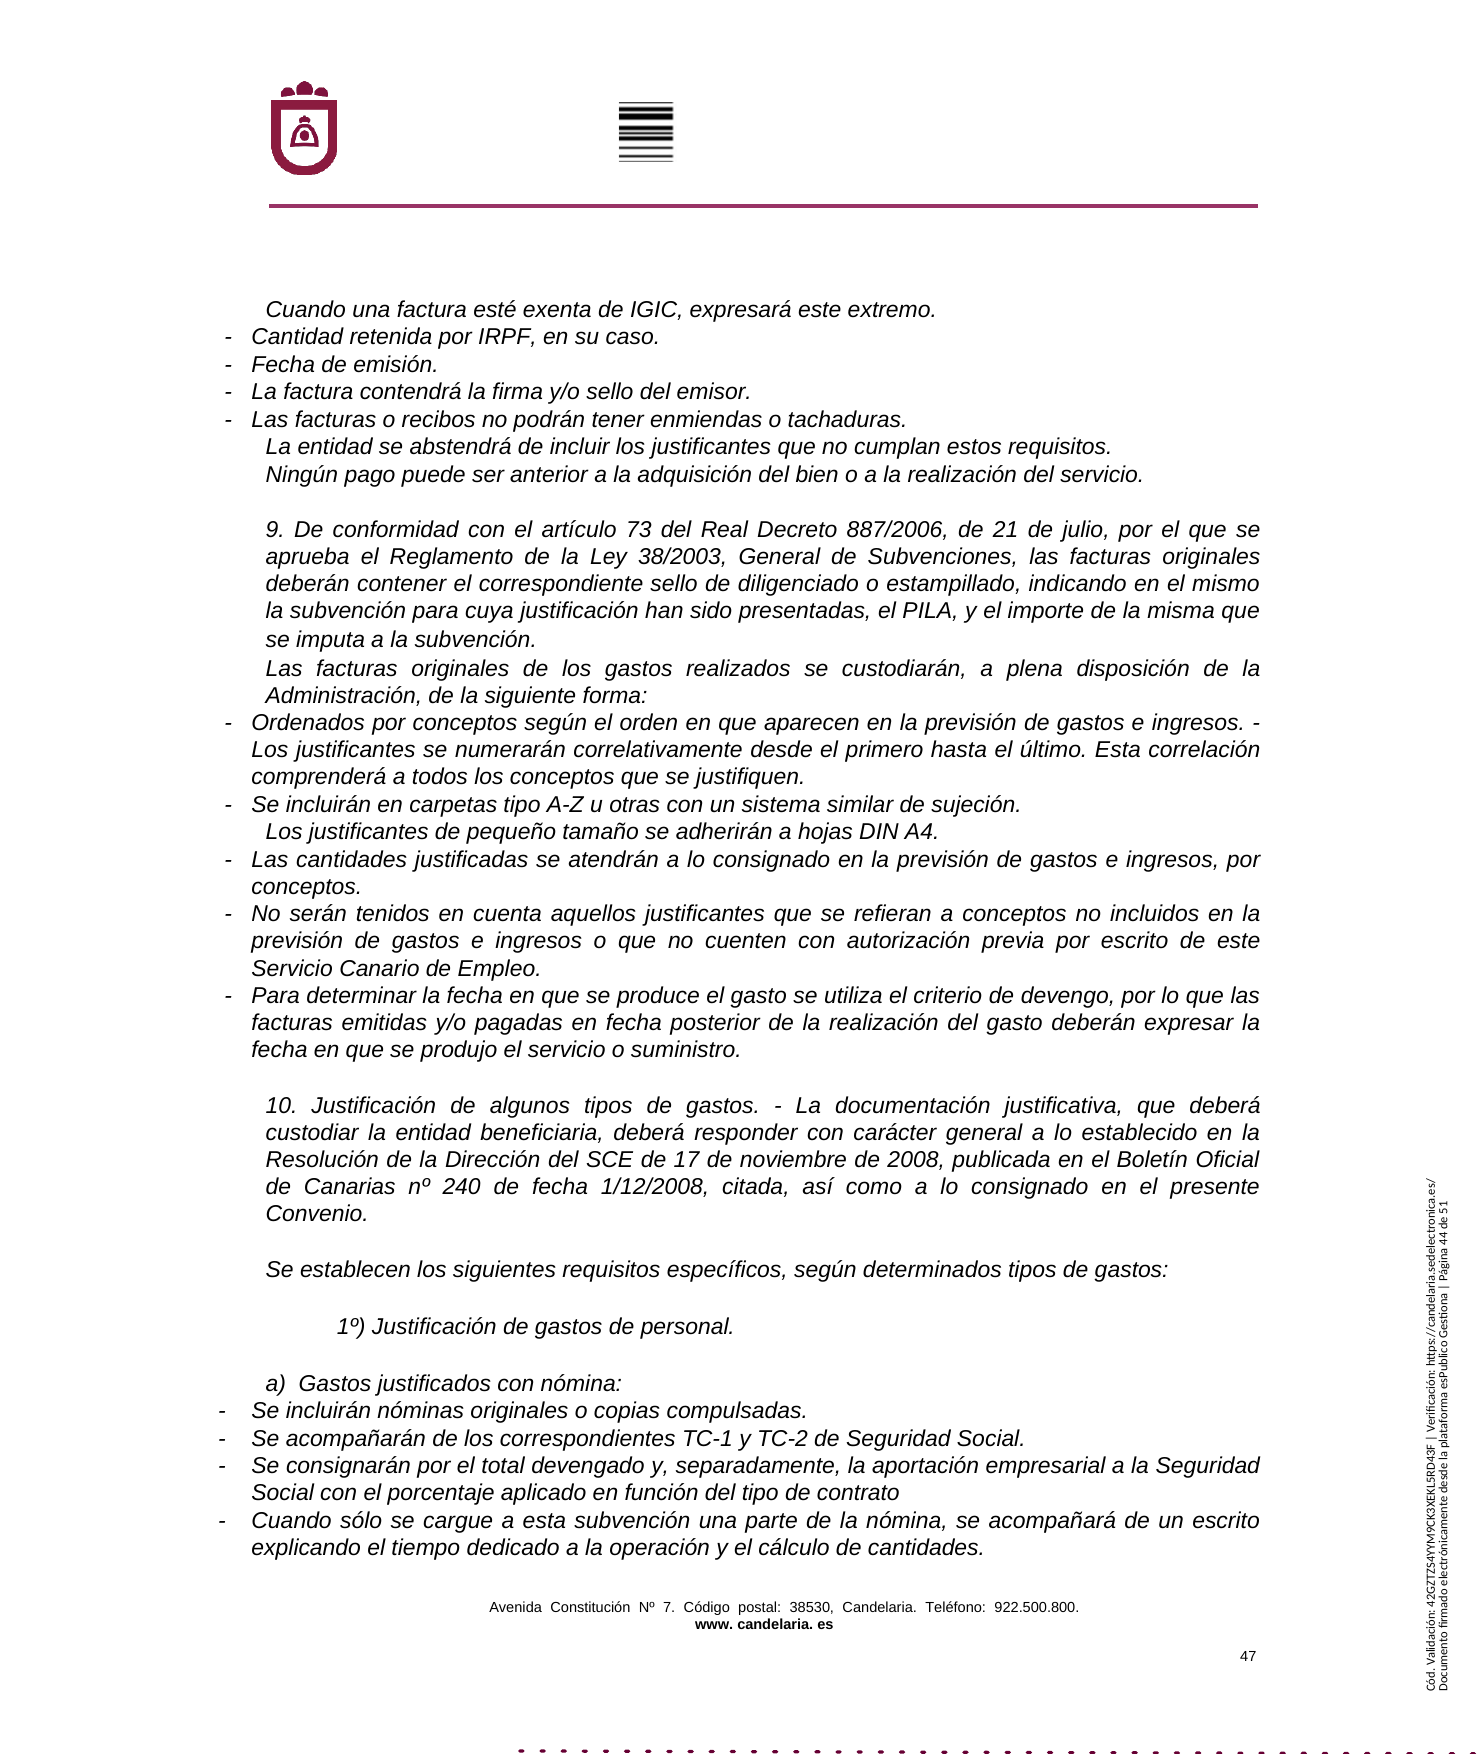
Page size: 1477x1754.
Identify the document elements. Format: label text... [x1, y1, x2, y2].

list Se incluirán nóminas originales o copias compulsadas. [218, 1397, 1263, 1423]
list Fecha de emisión. [224, 351, 1263, 377]
text 10. Justificación de algunos tipos de gastos. - La documentación justificativa, que deberá custodiar la entidad beneficiaria, deberá responder con carácter general a lo establecido en la Resolución de la Dirección del SCE de 17 de noviembre de 2008, publicada en el Boletín Oficial de Canarias nº 240 de fecha 1/12/2008, citada, así como a lo consignado en el presente Convenio. [265, 1092, 1263, 1227]
list Las facturas o recibos no podrán tener enmiendas o tachaduras. [224, 406, 1263, 432]
list No serán tenidos en cuenta aquellos justificantes que se refieran a conceptos no incluidos en la previsión de gastos e ingresos o que no cuenten con autorización previa por escrito de este Servicio Canario de Empleo. [224, 900, 1263, 981]
list Se incluirán en carpetas tipo A-Z u otras con un sistema similar de sujeción. [224, 791, 1263, 817]
text Cuando una factura esté exenta de IGIC, expresará este extremo. [265, 296, 1263, 322]
text La entidad se abstendrá de incluir los justificantes que no cumplan estos requisitos. [265, 433, 1263, 459]
list La factura contendrá la firma y/o sello del emisor. [224, 378, 1263, 404]
list Se acompañarán de los correspondientes TC-1 y TC-2 de Seguridad Social. [218, 1424, 1263, 1451]
text Se establecen los siguientes requisitos específicos, según determinados tipos de gastos: [265, 1256, 1263, 1282]
list Se consignarán por el total devengado y, separadamente, la aportación empresarial a la Seguridad Social con el porcentaje aplicado en función del tipo de contrato [218, 1452, 1263, 1506]
list Para determinar la fecha en que se produce el gasto se utiliza el criterio de devengo, por lo que las facturas emitidas y/o pagadas en fecha posterior de la realización del gasto deberán expresar la fecha en que se produjo el servicio o suministro. [224, 982, 1263, 1063]
list Ordenados por conceptos según el orden en que aparecen en la previsión de gastos e ingresos. - Los justificantes se numerarán correlativamente desde el primero hasta el último. Esta correlación comprenderá a todos los conceptos que se justifiquen. [224, 709, 1263, 790]
text 9. De conformidad con el artículo 73 del Real Decreto 887/2006, de 21 de julio, por el que se aprueba el Reglamento de la Ley 38/2003, General de Subvenciones, las facturas originales deberán contener el correspondiente sello de diligenciado o estampillado, indicando en el mismo la subvención para cuya justificación han sido presentadas, el PILA, y el importe de la misma que se imputa a la subvención. [265, 516, 1263, 653]
list Las cantidades justificadas se atendrán a lo consignado en la previsión de gastos e ingresos, por conceptos. [224, 846, 1263, 899]
text Ningún pago puede ser anterior a la adquisición del bien o a la realización del servicio. [265, 461, 1263, 487]
text Los justificantes de pequeño tamaño se adherirán a hojas DIN A4. [265, 818, 1263, 845]
list Cuando sólo se cargue a esta subvención una parte de la nómina, se acompañará de un escrito explicando el tiempo dedicado a la operación y el cálculo de cantidades. [218, 1507, 1263, 1560]
list Cantidad retenida por IRPF, en su caso. [224, 323, 1263, 349]
text Las facturas originales de los gastos realizados se custodiarán, a plena disposición de la Administración, de la siguiente forma: [265, 654, 1263, 708]
text 1º) Justificación de gastos de personal. [251, 1311, 1268, 1340]
text a) Gastos justificados con nómina: [265, 1369, 1263, 1396]
